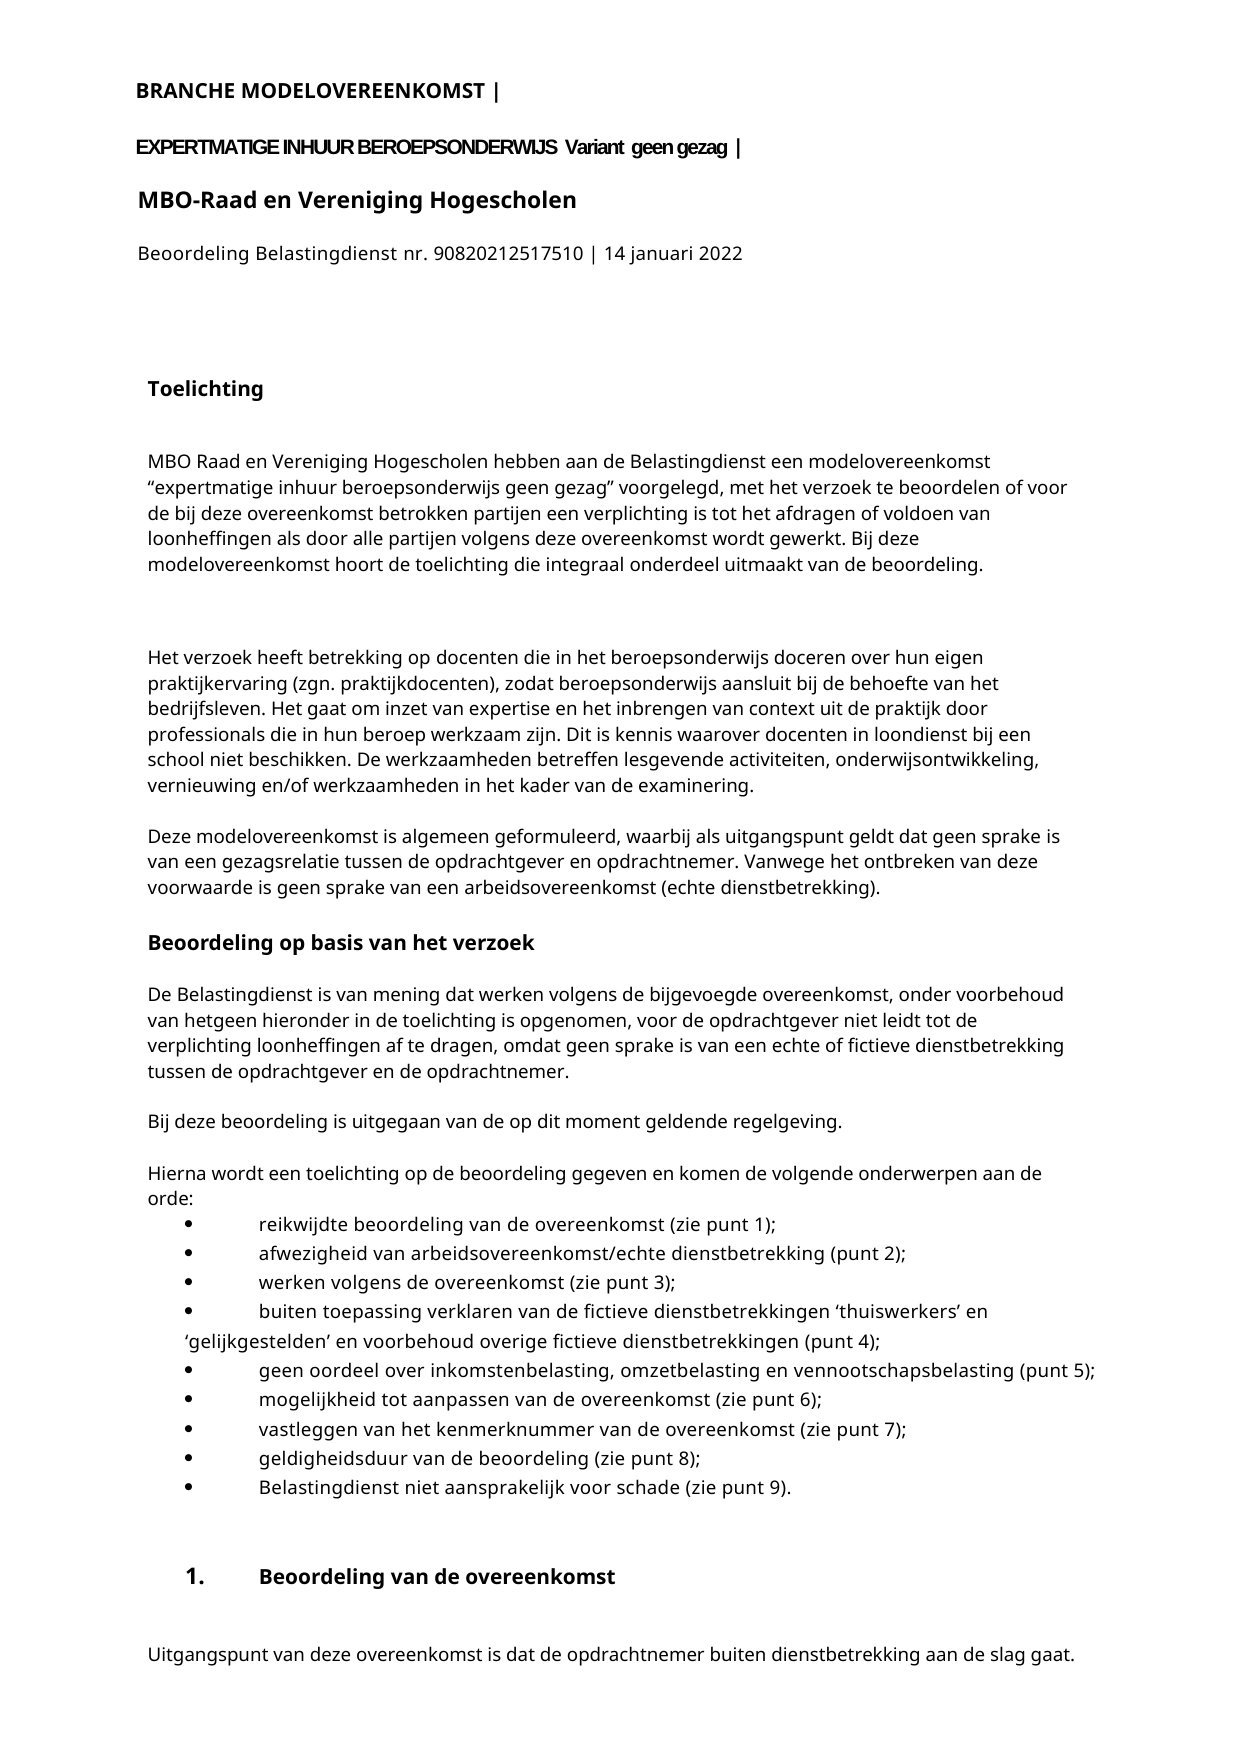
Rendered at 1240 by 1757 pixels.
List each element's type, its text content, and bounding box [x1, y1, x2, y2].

text Het verzoek heeft betrekking op docenten die in het beroepsonderwijs doceren over hun eigen praktijkervaring (zgn. praktijkdocenten), zodat beroepsonderwijs aansluit bij de behoefte van het bedrijfsleven. Het gaat om inzet van expertise en het inbrengen van context uit de praktijk door professionals die in hun beroep werkzaam zijn. Dit is kennis waarover docenten in loondienst bij een school niet beschikken. De werkzaamheden betreffen lesgevende activiteiten, onderwijsontwikkeling, vernieuwing en/of werkzaamheden in het kader van de examinering. [147, 645, 1088, 798]
text Deze modelovereenkomst is algemeen geformuleerd, waarbij als uitgangspunt geldt dat geen sprake is van een gezagsrelatie tussen de opdrachtgever en opdrachtnemer. Vanwege het ontbreken van deze voorwaarde is geen sprake van een arbeidsovereenkomst (echte dienstbetrekking). [147, 823, 1079, 900]
list Belastingdienst niet aansprakelijk voor schade (zie punt 9). [185, 1474, 1104, 1500]
text Uitgangspunt van deze overeenkomst is dat de opdrachtnemer buiten dienstbetrekking aan de slag gaat. [147, 1641, 1104, 1667]
list Beoordeling van de overeenkomst [185, 1560, 1104, 1591]
list buiten toepassing verklaren van de fictieve dienstbetrekkingen ‘thuiswerkers’ en ‘gelijkgestelden’ en voorbehoud overige fictieve dienstbetrekkingen (punt 4); [185, 1299, 1104, 1353]
text MBO Raad en Vereniging Hogescholen hebben aan de Belastingdienst een modelovereenkomst “expertmatige inhuur beroepsonderwijs geen gezag” voorgelegd, met het verzoek te beoordelen of voor de bij deze overeenkomst betrokken partijen een verplichting is tot het afdragen of voldoen van loonheffingen als door alle partijen volgens deze overeenkomst wordt gewerkt. Bij deze modelovereenkomst hoort de toelichting die integraal onderdeel uitmaakt van de beoordeling. [147, 449, 1079, 576]
text De Belastingdienst is van mening dat werken volgens de bijgevoegde overeenkomst, onder voorbehoud van hetgeen hieronder in de toelichting is opgenomen, voor de opdrachtgever niet leidt tot de verplichting loonheffingen af te dragen, omdat geen sprake is van een echte of fictieve dienstbetrekking tussen de opdrachtgever en de opdrachtnemer. [147, 982, 1079, 1084]
subtitle Beoordeling op basis van het verzoek [147, 926, 1104, 957]
text Toelichting [147, 374, 1079, 403]
list afwezigheid van arbeidsovereenkomst/echte dienstbetrekking (punt 2); [185, 1240, 1104, 1266]
list reikwijdte beoordeling van de overeenkomst (zie punt 1); [185, 1211, 1104, 1236]
list vastleggen van het kenmerknummer van de overeenkomst (zie punt 7); [185, 1416, 1104, 1441]
list werken volgens de overeenkomst (zie punt 3); [185, 1269, 1104, 1295]
text Hierna wordt een toelichting op de beoordeling gegeven en komen de volgende onderwerpen aan de orde: [147, 1160, 1079, 1211]
list geen oordeel over inkomstenbelasting, omzetbelasting en vennootschapsbelasting (punt 5); [185, 1357, 1104, 1383]
text Bij deze beoordeling is uitgegaan van de op dit moment geldende regelgeving. [147, 1109, 1079, 1134]
list geldigheidsduur van de beoordeling (zie punt 8); [185, 1445, 1104, 1471]
list mogelijkheid tot aanpassen van de overeenkomst (zie punt 6); [185, 1387, 1104, 1412]
